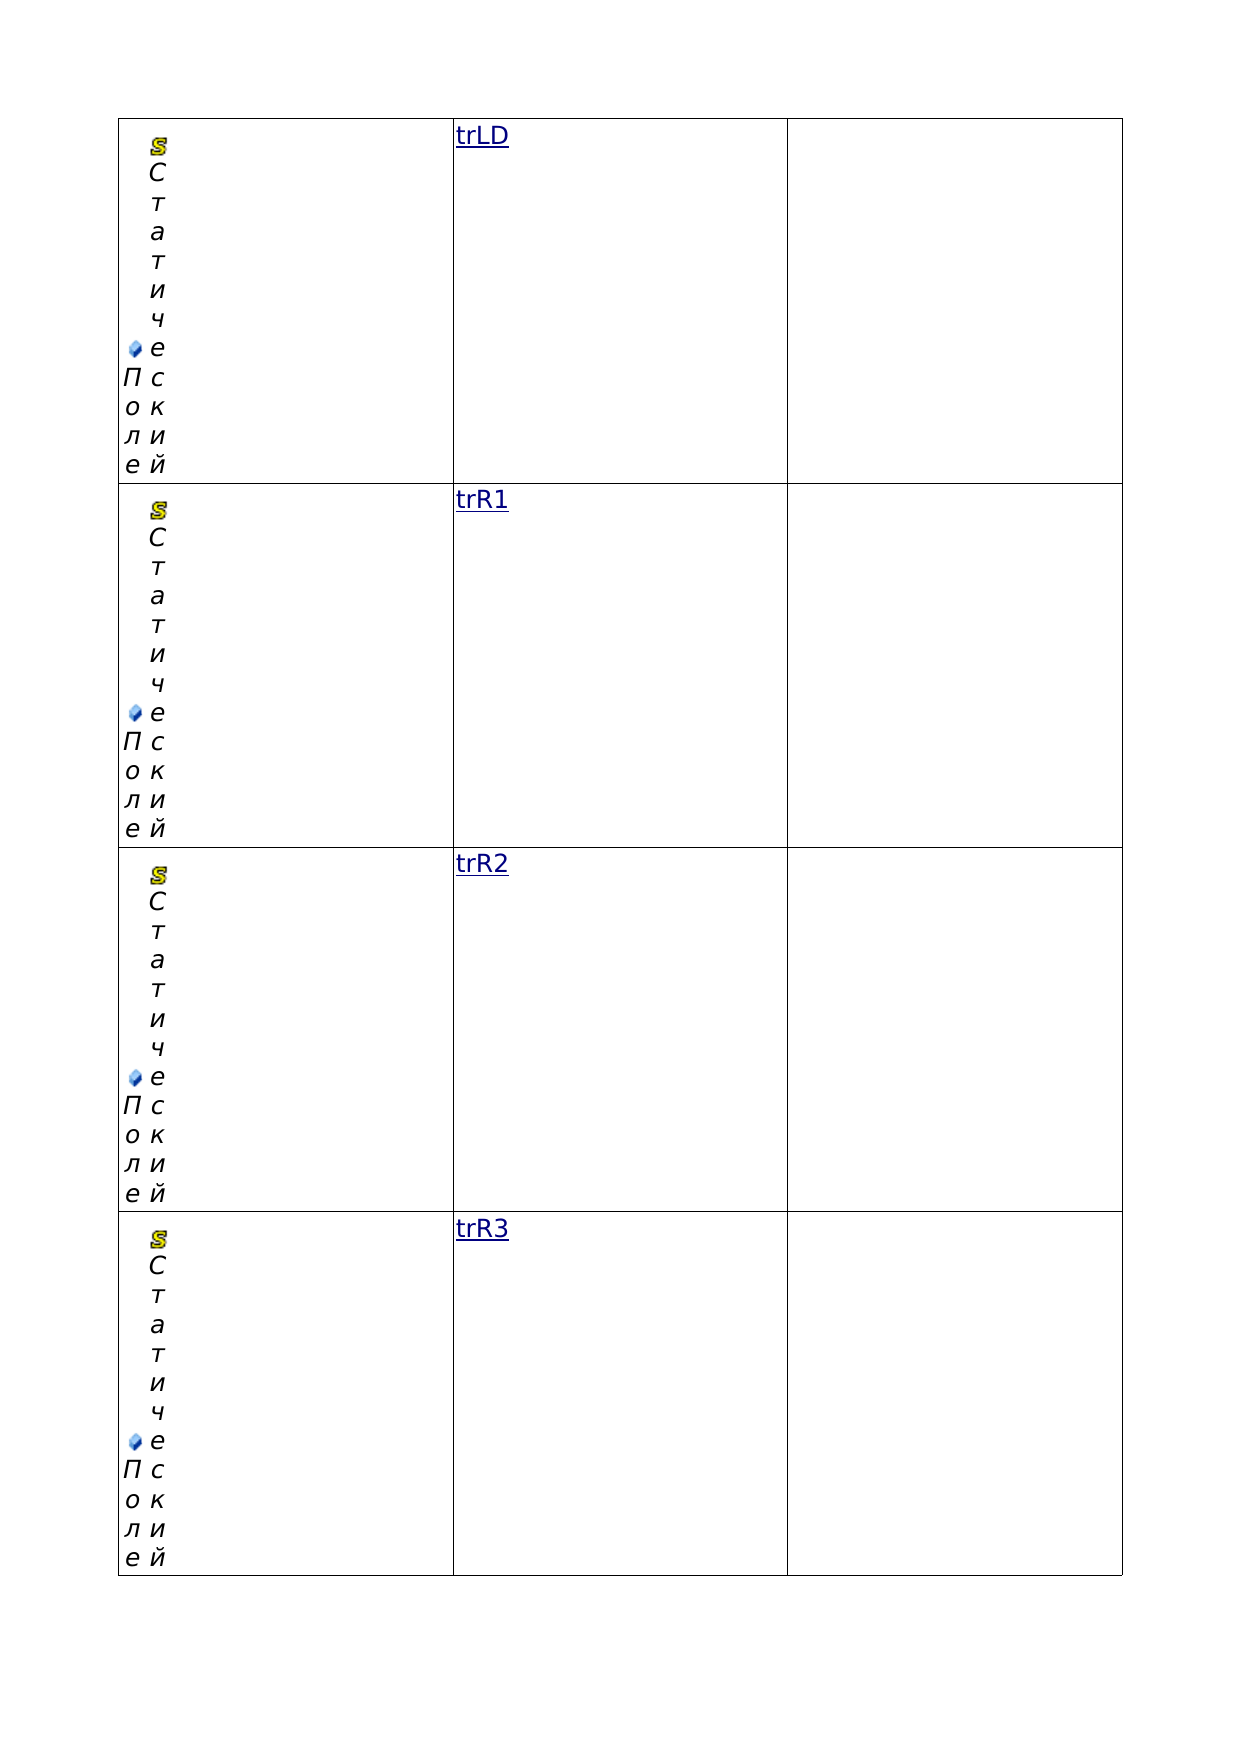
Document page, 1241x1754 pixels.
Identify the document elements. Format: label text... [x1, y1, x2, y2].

table_cell trR1 [454, 484, 787, 847]
picture [146, 1226, 172, 1252]
table_cell trR3 [454, 1212, 787, 1575]
table_cell [119, 848, 453, 1211]
table_cell [788, 119, 1122, 482]
table_cell [788, 484, 1122, 847]
table_cell [788, 1212, 1122, 1575]
picture [121, 1430, 146, 1456]
picture [121, 1066, 146, 1092]
picture [121, 337, 146, 363]
picture [146, 862, 172, 888]
picture [146, 497, 172, 523]
table_cell trR2 [454, 848, 787, 1211]
picture [146, 133, 172, 159]
table_cell trLD [454, 119, 787, 482]
table_cell [119, 1212, 453, 1575]
table_cell [788, 848, 1122, 1211]
table_cell [119, 484, 453, 847]
picture [121, 702, 146, 727]
table_cell [119, 119, 453, 482]
